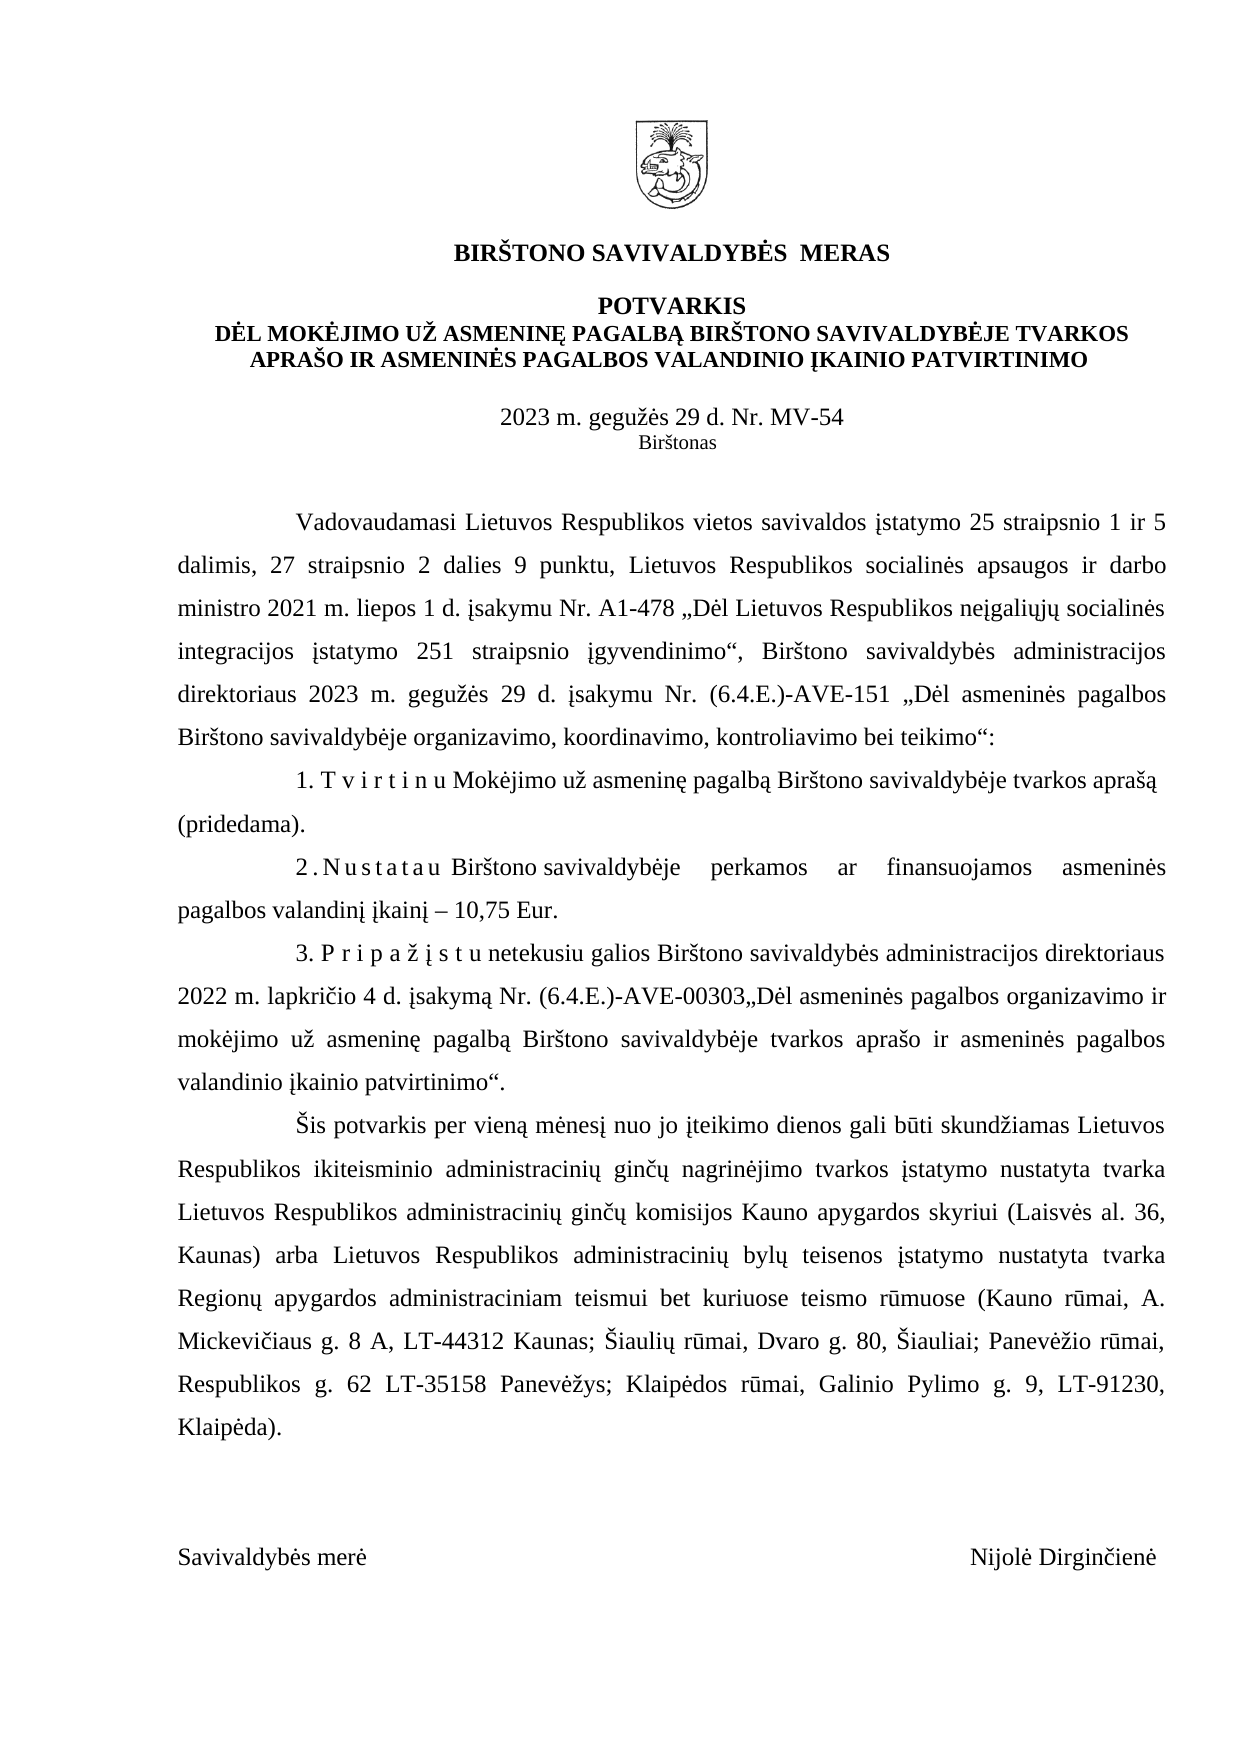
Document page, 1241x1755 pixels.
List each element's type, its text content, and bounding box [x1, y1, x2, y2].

text Birštonas [177, 430, 1167, 454]
text 2023 m. gegužės 29 d. Nr. MV-54 [177, 402, 1167, 430]
text Vadovaudamasi Lietuvos Respublikos vietos savivaldos įstatymo 25 straipsnio 1 ir 5 dalimis, 27 straipsnio 2 dalies 9 punktu, Lietuvos Respublikos socialinės apsaugos ir darbo ministro 2021 m. liepos 1 d. įsakymu Nr. A1-478 „Dėl Lietuvos Respublikos neįgaliųjų socialinės integracijos įstatymo 251 straipsnio įgyvendinimo“, Birštono savivaldybės administracijos direktoriaus 2023 m. gegužės 29 d. įsakymu Nr. (6.4.E.)-AVE-151 „Dėl asmeninės pagalbos Birštono savivaldybėje organizavimo, koordinavimo, kontroliavimo bei teikimo“: [177, 507, 1167, 751]
text 3. P r i p a ž į s t u netekusiu galios Birštono savivaldybės administracijos direktoriaus 2022 m. lapkričio 4 d. įsakymą Nr. (6.4.E.)-AVE-00303„Dėl asmeninės pagalbos organizavimo ir mokėjimo už asmeninę pagalbą Birštono savivaldybėje tvarkos aprašo ir asmeninės pagalbos valandinio įkainio patvirtinimo“. [177, 938, 1167, 1096]
text (pridedama). [177, 809, 1167, 837]
text POTVARKIS [177, 291, 1167, 320]
text 1. T v i r t i n u Mokėjimo už asmeninę pagalbą Birštono savivaldybėje tvarkos aprašą [177, 766, 1167, 794]
text DĖL mokėjimo už asmeninę pagalbą Birštono savivaldybėje tvarkos aprašo ir asmeninės pagalbos valandinio įkainio patvirtinimo [177, 320, 1167, 373]
text 2.Nustatau Birštono savivaldybėje perkamos ar finansuojamos asmeninės pagalbos valandinį įkainį – 10,75 Eur. [177, 852, 1167, 924]
text Šis potvarkis per vieną mėnesį nuo jo įteikimo dienos gali būti skundžiamas Lietuvos Respublikos ikiteisminio administracinių ginčų nagrinėjimo tvarkos įstatymo nustatyta tvarka Lietuvos Respublikos administracinių ginčų komisijos Kauno apygardos skyriui (Laisvės al. 36, Kaunas) arba Lietuvos Respublikos administracinių bylų teisenos įstatymo nustatyta tvarka Regionų apygardos administraciniam teismui bet kuriuose teismo rūmuose (Kauno rūmai, A. Mickevičiaus g. 8 A, LT-44312 Kaunas; Šiaulių rūmai, Dvaro g. 80, Šiauliai; Panevėžio rūmai, Respublikos g. 62 LT-35158 Panevėžys; Klaipėdos rūmai, Galinio Pylimo g. 9, LT-91230, Klaipėda). [177, 1111, 1167, 1441]
text Savivaldybės merė Nijolė Dirginčienė [177, 1542, 1167, 1571]
subtitle BIRŠTONO SAVIVALDYBĖS MERAS [177, 238, 1167, 267]
